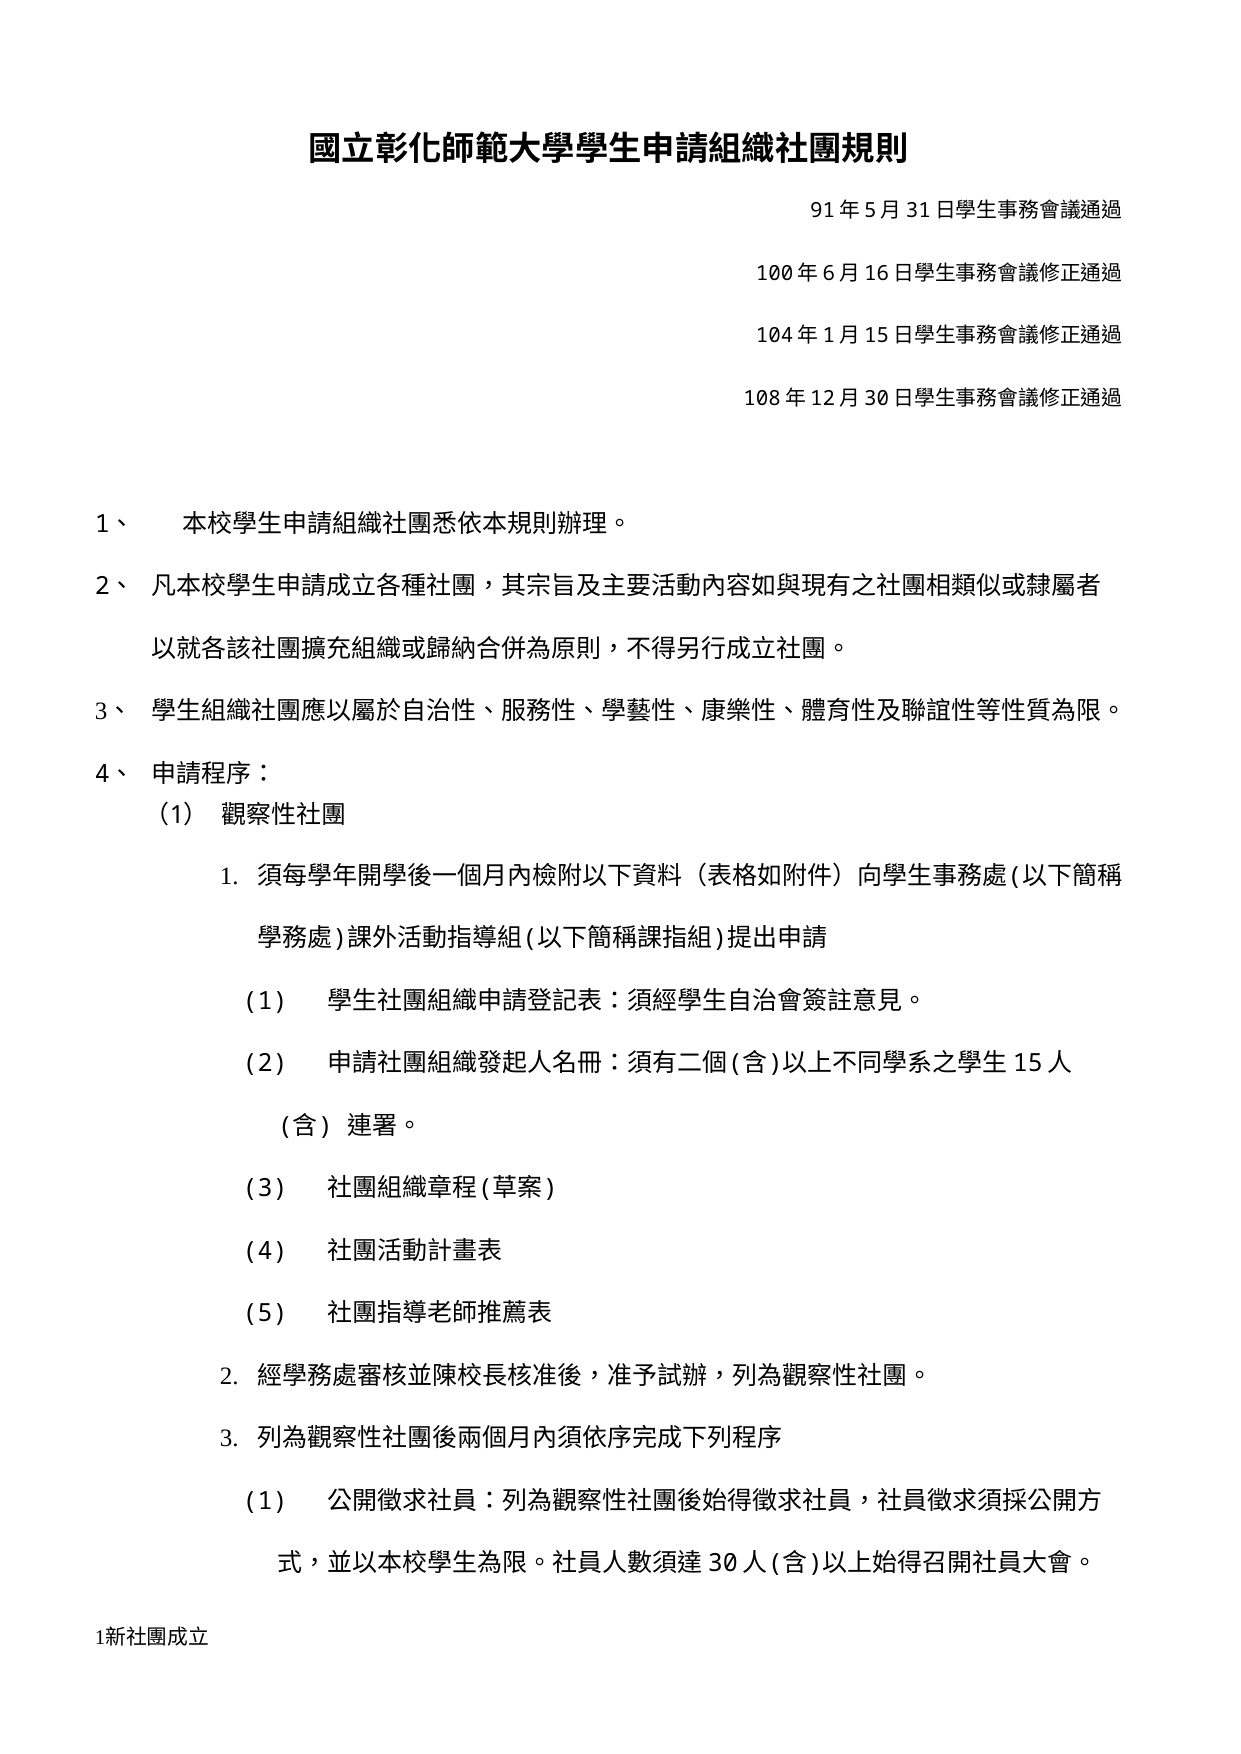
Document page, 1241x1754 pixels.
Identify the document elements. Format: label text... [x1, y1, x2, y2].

list 本校學生申請組織社團悉依本規則辦理。 [94, 479, 1122, 542]
list 須每學年開學後一個月內檢附以下資料（表格如附件）向學生事務處(以下簡稱學務處)課外活動指導組(以下簡稱課指組)提出申請 [219, 832, 1122, 957]
list 學生社團組織申請登記表：須經學生自治會簽註意見。 [242, 957, 1122, 1019]
text 108年12月30日學生事務會議修正通過 [94, 354, 1122, 417]
list 社團活動計畫表 [242, 1207, 1122, 1269]
text 91年5月31日學生事務會議通過 [94, 167, 1122, 229]
text 100年6月16日學生事務會議修正通過 [94, 229, 1122, 292]
list 列為觀察性社團後兩個月內須依序完成下列程序 [219, 1394, 1122, 1457]
list 學生組織社團應以屬於自治性、服務性、學藝性、康樂性、體育性及聯誼性等性質為限。 [94, 667, 1122, 729]
text 國立彰化師範大學學生申請組織社團規則 [94, 104, 1122, 167]
list 社團組織章程(草案) [242, 1144, 1122, 1207]
list 申請社團組織發起人名冊：須有二個(含)以上不同學系之學生15人(含) 連署。 [242, 1019, 1122, 1144]
list 凡本校學生申請成立各種社團，其宗旨及主要活動內容如與現有之社團相類似或隸屬者以就各該社團擴充組織或歸納合併為原則，不得另行成立社團。 [94, 542, 1122, 667]
list 公開徵求社員：列為觀察性社團後始得徵求社員，社員徵求須採公開方式，並以本校學生為限。社員人數須達30人(含)以上始得召開社員大會。 [242, 1457, 1122, 1582]
list 觀察性社團 [144, 792, 1122, 832]
list 申請程序： [94, 729, 1122, 792]
list 社團指導老師推薦表 [242, 1269, 1122, 1332]
list 經學務處審核並陳校長核准後，准予試辦，列為觀察性社團。 [219, 1332, 1122, 1394]
text 104年1月15日學生事務會議修正通過 [94, 292, 1122, 354]
